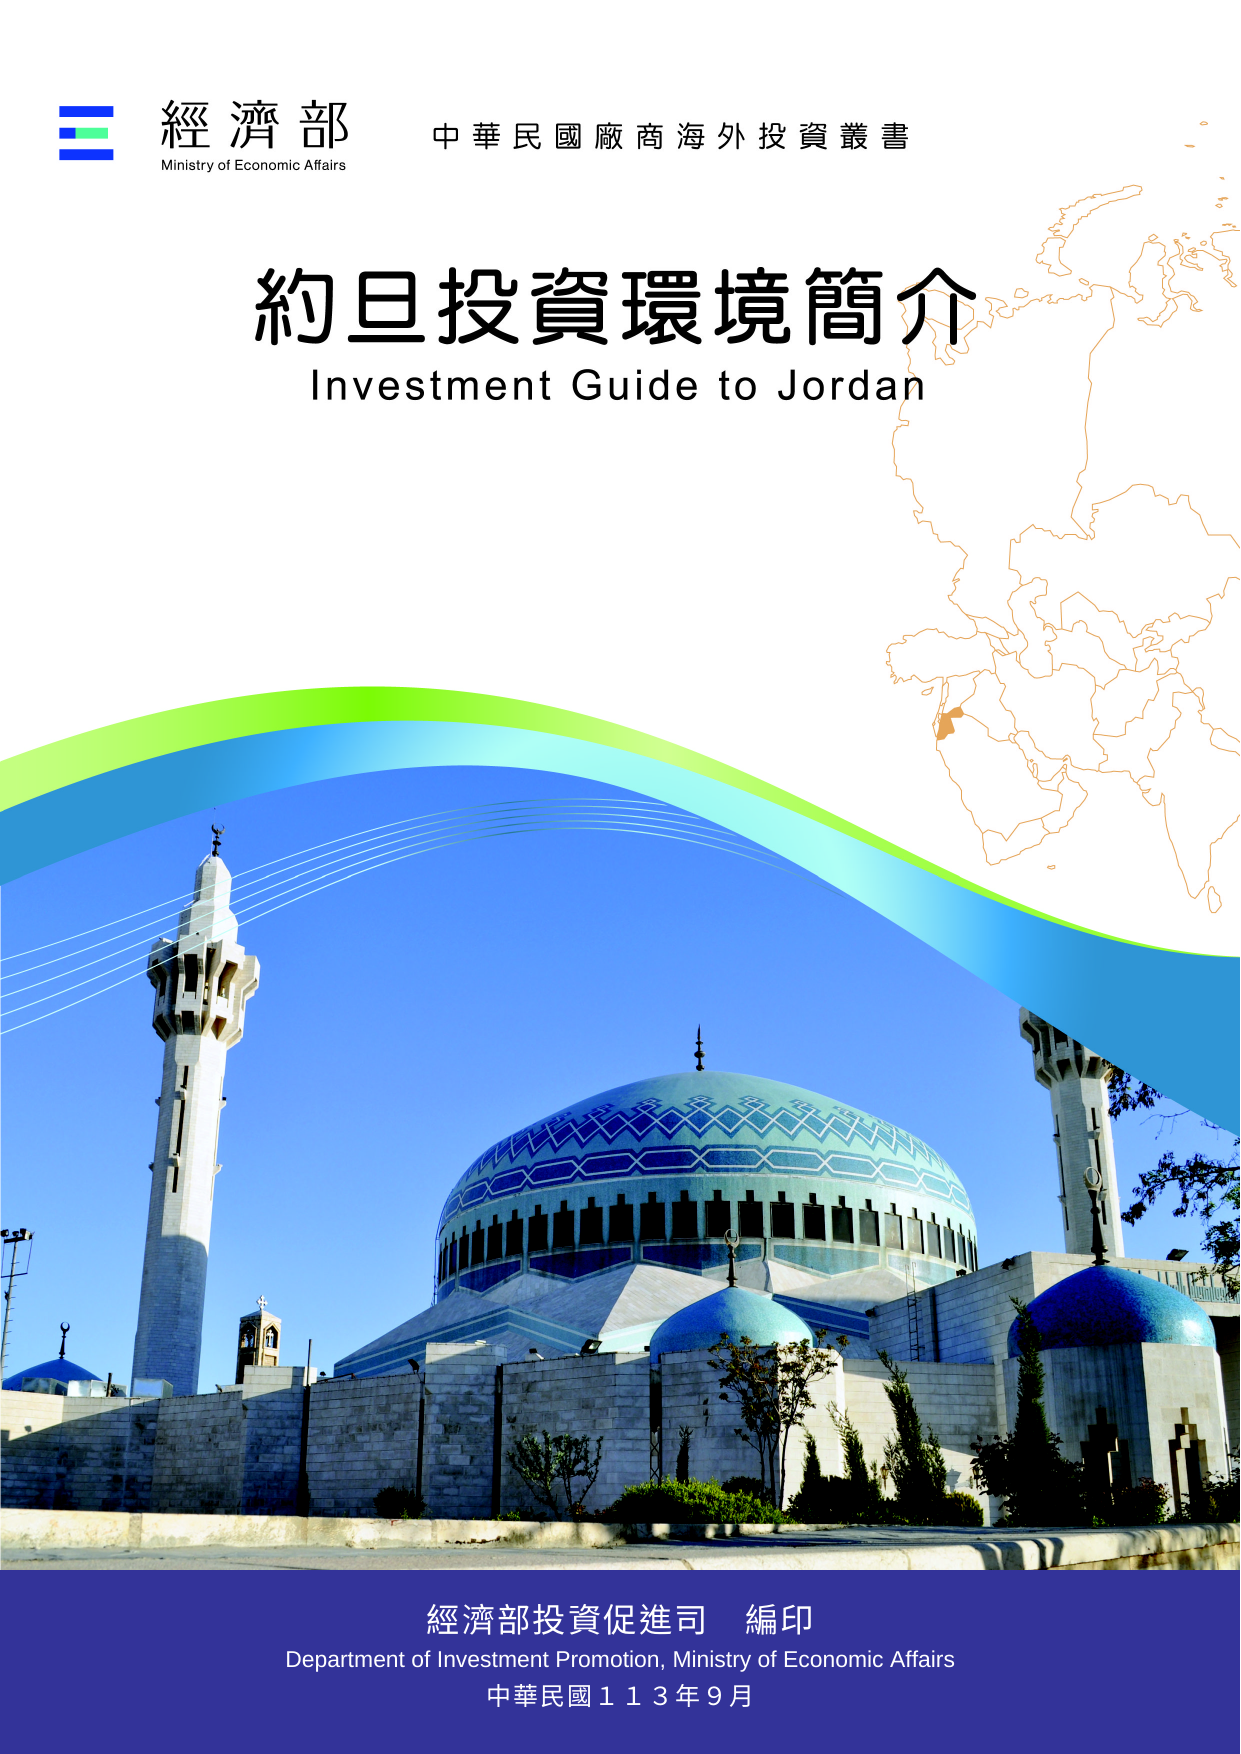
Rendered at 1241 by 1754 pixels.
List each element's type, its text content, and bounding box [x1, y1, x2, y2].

picture [0, 0, 1240, 1570]
text 中華民國１１３年９月 [0, 1677, 1240, 1713]
text 經濟部投資促進司 編印 [0, 1594, 1240, 1642]
text Department of Investment Promotion, Ministry of Economic Affairs [0, 1646, 1240, 1673]
